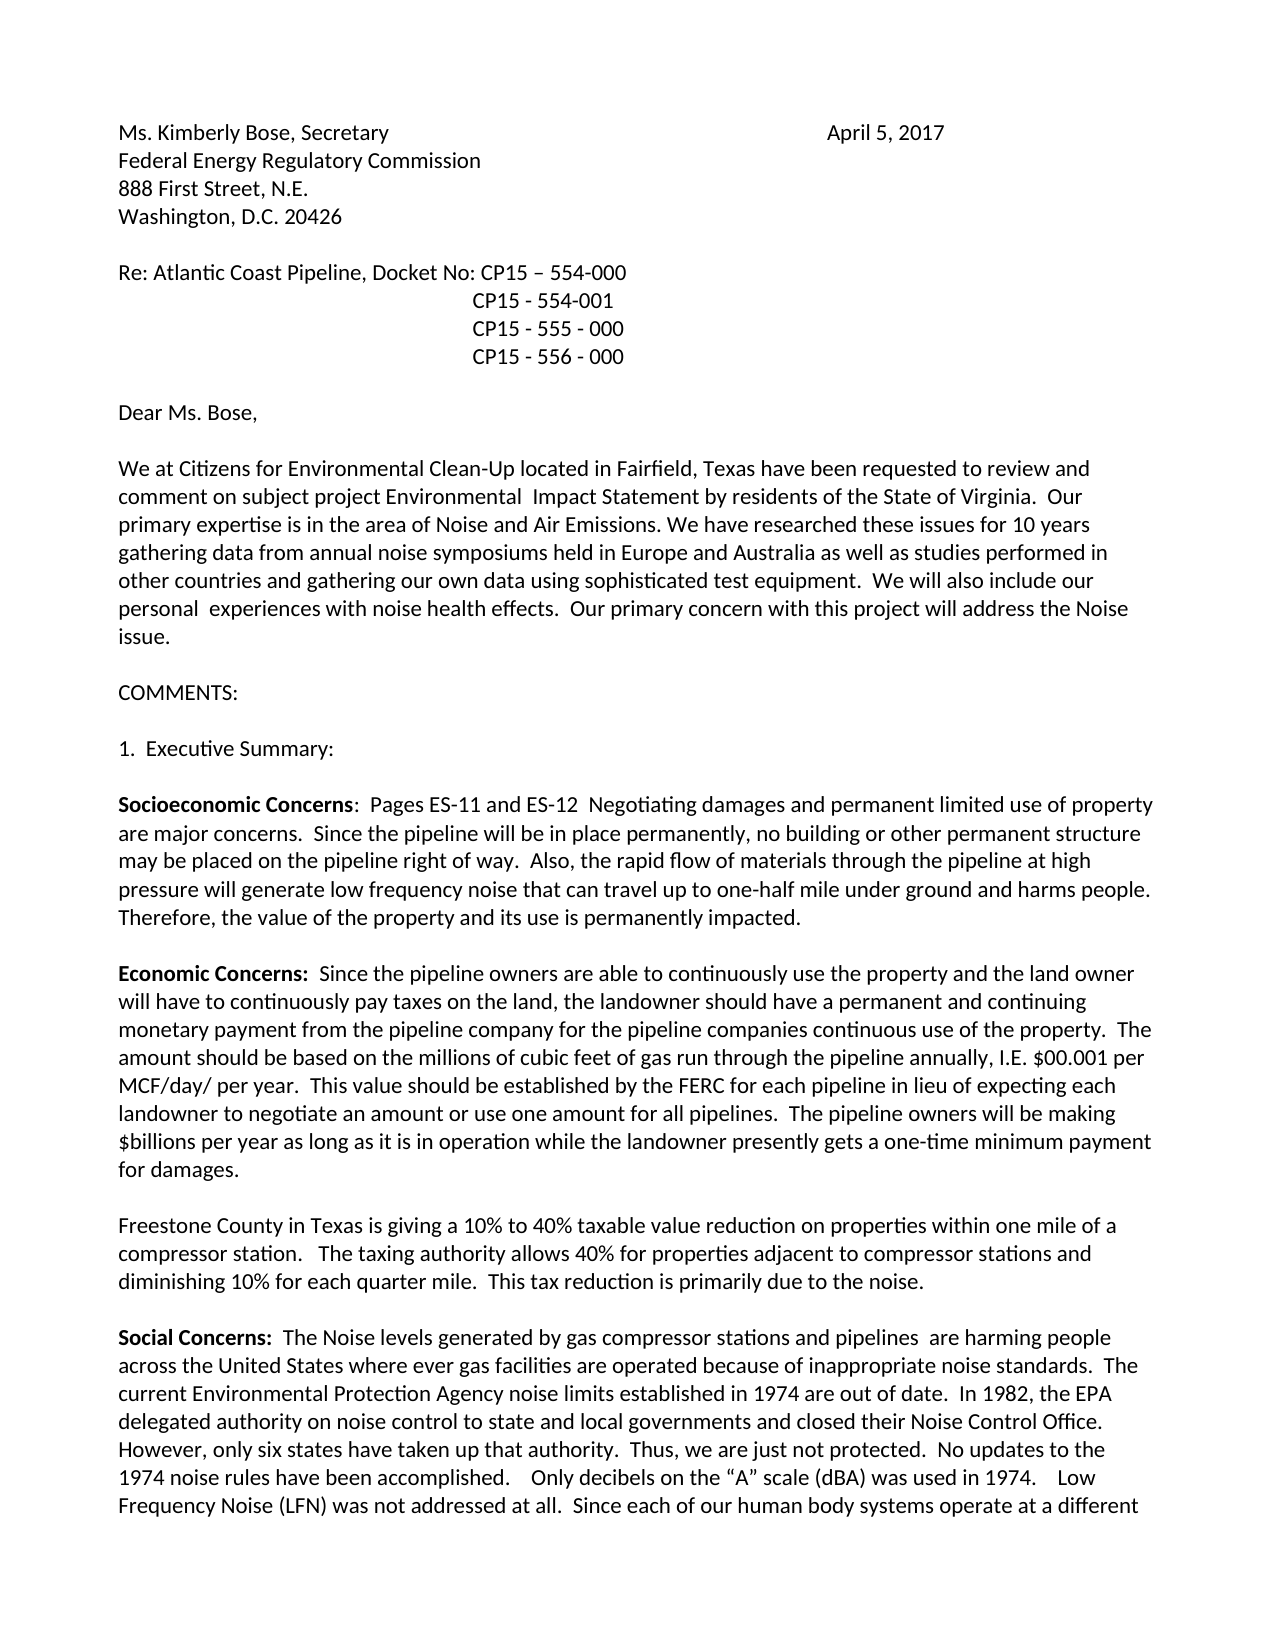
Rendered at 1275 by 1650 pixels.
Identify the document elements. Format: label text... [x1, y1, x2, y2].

text CP15 - 556 - 000 [118, 342, 1157, 370]
text Social Concerns: The Noise levels generated by gas compressor stations and pipelines are harming people across the United States where ever gas facilities are operated because of inappropriate noise standards. The current Environmental Protection Agency noise limits established in 1974 are out of date. In 1982, the EPA delegated authority on noise control to state and local governments and closed their Noise Control Office. However, only six states have taken up that authority. Thus, we are just not protected. No updates to the 1974 noise rules have been accomplished. Only decibels on the “A” scale (dBA) was used in 1974. Low Frequency Noise (LFN) was not addressed at all. Since each of our human body systems operate at a different [118, 1323, 1157, 1519]
text Federal Energy Regulatory Commission [118, 146, 1157, 174]
text Washington, D.C. 20426 [118, 202, 1157, 230]
text CP15 - 554-001 [118, 286, 1157, 314]
text Socioeconomic Concerns: Pages ES-11 and ES-12 Negotiating damages and permanent limited use of property are major concerns. Since the pipeline will be in place permanently, no building or other permanent structure may be placed on the pipeline right of way. Also, the rapid flow of materials through the pipeline at high pressure will generate low frequency noise that can travel up to one-half mile under ground and harms people. Therefore, the value of the property and its use is permanently impacted. [118, 791, 1157, 931]
text Dear Ms. Bose, [118, 398, 1157, 426]
text 888 First Street, N.E. [118, 174, 1157, 202]
text Freestone County in Texas is giving a 10% to 40% taxable value reduction on properties within one mile of a compressor station. The taxing authority allows 40% for properties adjacent to compressor stations and diminishing 10% for each quarter mile. This tax reduction is primarily due to the noise. [118, 1211, 1157, 1295]
text COMMENTS: [118, 678, 1157, 707]
text Ms. Kimberly Bose, Secretary April 5, 2017 [118, 118, 1157, 146]
text We at Citizens for Environmental Clean-Up located in Fairfield, Texas have been requested to review and comment on subject project Environmental Impact Statement by residents of the State of Virginia. Our primary expertise is in the area of Noise and Air Emissions. We have researched these issues for 10 years gathering data from annual noise symposiums held in Europe and Australia as well as studies performed in other countries and gathering our own data using sophisticated test equipment. We will also include our personal experiences with noise health effects. Our primary concern with this project will address the Noise issue. [118, 454, 1157, 651]
text 1. Executive Summary: [118, 734, 1157, 763]
text Economic Concerns: Since the pipeline owners are able to continuously use the property and the land owner will have to continuously pay taxes on the land, the landowner should have a permanent and continuing monetary payment from the pipeline company for the pipeline companies continuous use of the property. The amount should be based on the millions of cubic feet of gas run through the pipeline annually, I.E. $00.001 per MCF/day/ per year. This value should be established by the FERC for each pipeline in lieu of expecting each landowner to negotiate an amount or use one amount for all pipelines. The pipeline owners will be making $billions per year as long as it is in operation while the landowner presently gets a one-time minimum payment for damages. [118, 931, 1157, 1183]
text CP15 - 555 - 000 [118, 314, 1157, 342]
text Re: Atlantic Coast Pipeline, Docket No: CP15 – 554-000 [118, 258, 1157, 286]
